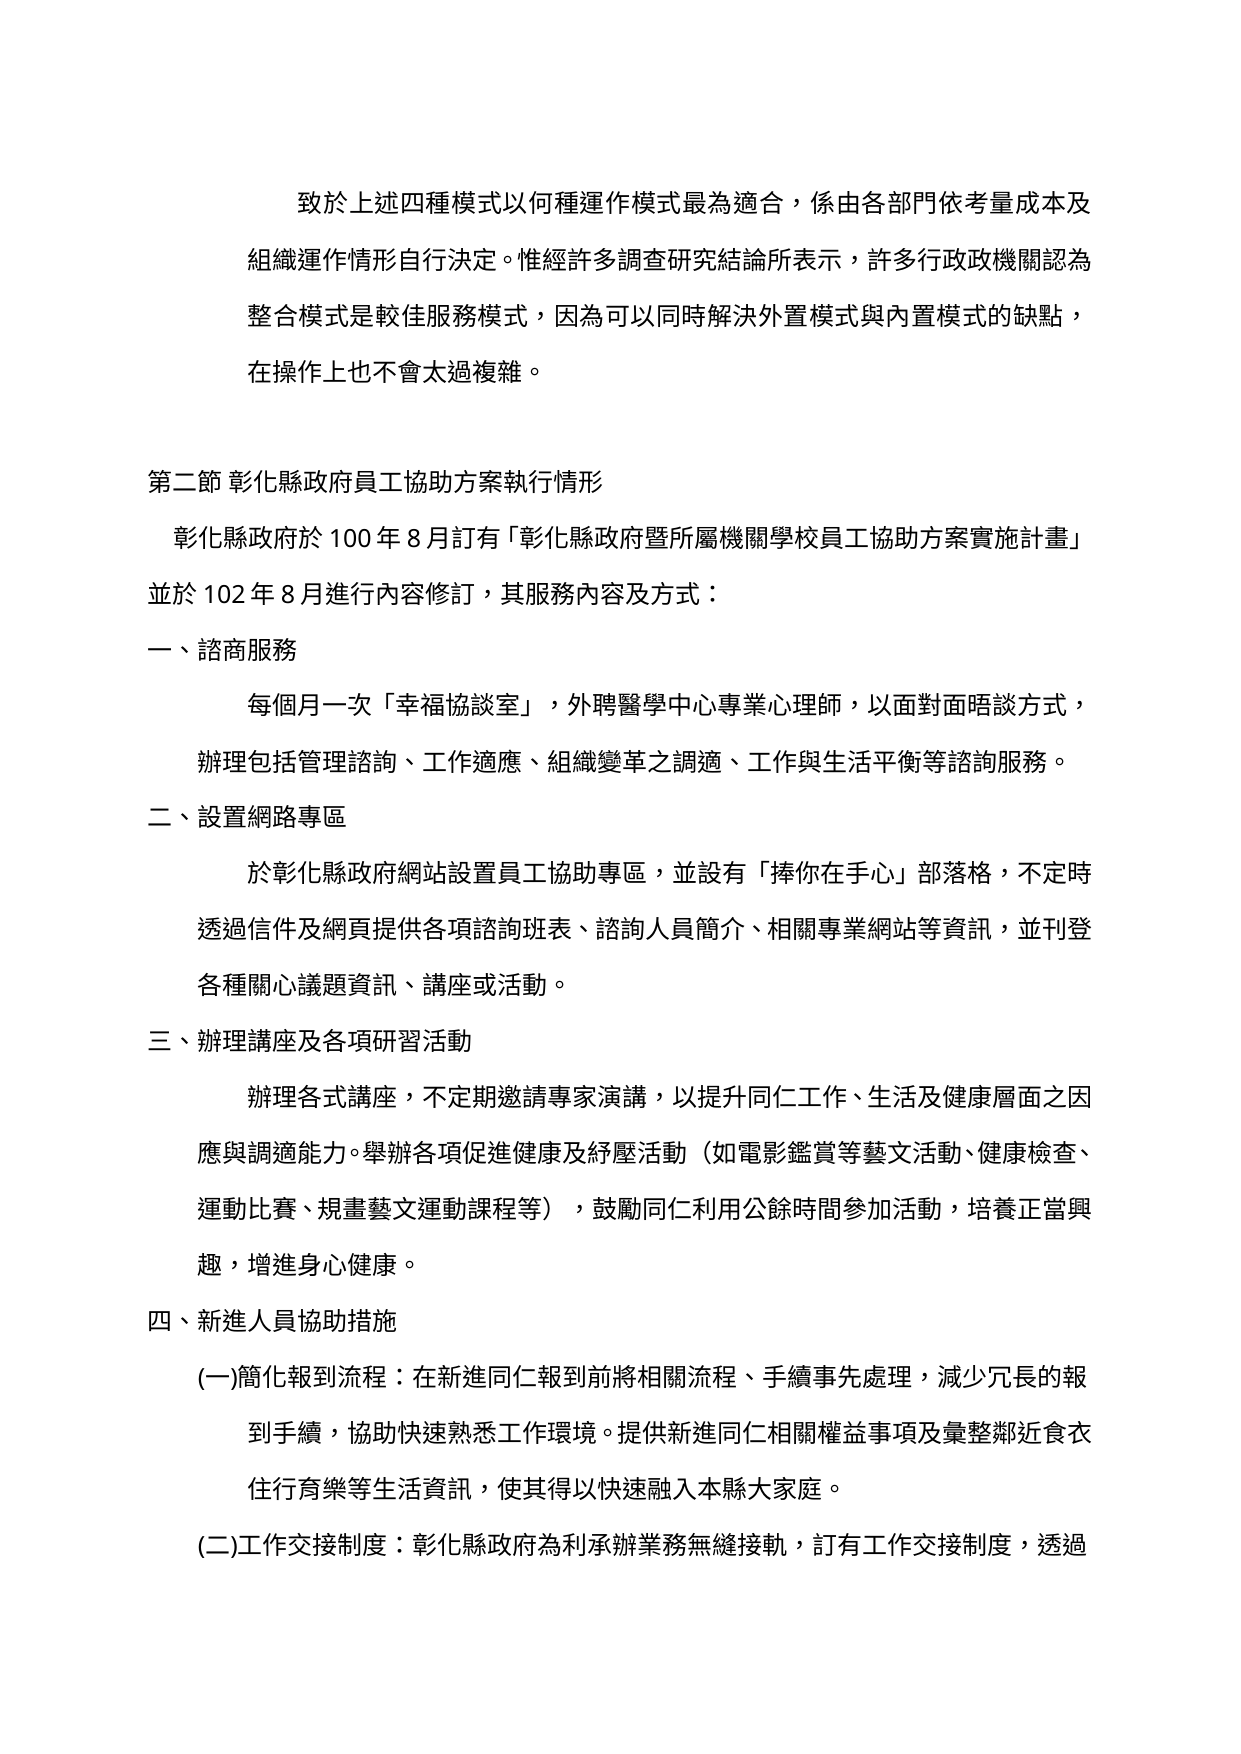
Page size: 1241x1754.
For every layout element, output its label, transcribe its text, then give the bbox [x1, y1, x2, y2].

text 一、諮商服務 [148, 629, 1092, 667]
subtitle 彰化縣政府於100年8月訂有「彰化縣政府暨所屬機關學校員工協助方案實施計畫」，並於102年8月進行內容修訂，其服務內容及方式： [148, 518, 1092, 611]
text 每個月一次「幸福協談室」，外聘醫學中心專業心理師，以面對面晤談方式，辦理包括管理諮詢、工作適應、組織變革之調適、工作與生活平衡等諮詢服務。 [198, 685, 1092, 779]
text (二)工作交接制度：彰化縣政府為利承辦業務無縫接軌，訂有工作交接制度，透過 [198, 1524, 1092, 1562]
text 四、新進人員協助措施 [148, 1301, 1092, 1338]
text 於彰化縣政府網站設置員工協助專區，並設有「捧你在手心」部落格，不定時透過信件及網頁提供各項諮詢班表、諮詢人員簡介、相關專業網站等資訊，並刊登各種關心議題資訊、講座或活動。 [198, 853, 1092, 1003]
text 三、辦理講座及各項研習活動 [148, 1021, 1092, 1058]
text 辦理各式講座，不定期邀請專家演講，以提升同仁工作、生活及健康層面之因應與調適能力。舉辦各項促進健康及紓壓活動（如電影鑑賞等藝文活動、健康檢查、運動比賽、規畫藝文運動課程等），鼓勵同仁利用公餘時間參加活動，培養正當興趣，增進身心健康。 [198, 1076, 1092, 1283]
text 二、設置網路專區 [148, 797, 1092, 834]
text (一)簡化報到流程：在新進同仁報到前將相關流程、手續事先處理，減少冗長的報到手續，協助快速熟悉工作環境。提供新進同仁相關權益事項及彙整鄰近食衣住行育樂等生活資訊，使其得以快速融入本縣大家庭。 [198, 1356, 1092, 1506]
subtitle 第二節 彰化縣政府員工協助方案執行情形 [148, 462, 1092, 499]
text 致於上述四種模式以何種運作模式最為適合，係由各部門依考量成本及組織運作情形自行決定。惟經許多調查研究結論所表示，許多行政政機關認為整合模式是較佳服務模式，因為可以同時解決外置模式與內置模式的缺點，在操作上也不會太過複雜。 [248, 183, 1092, 389]
